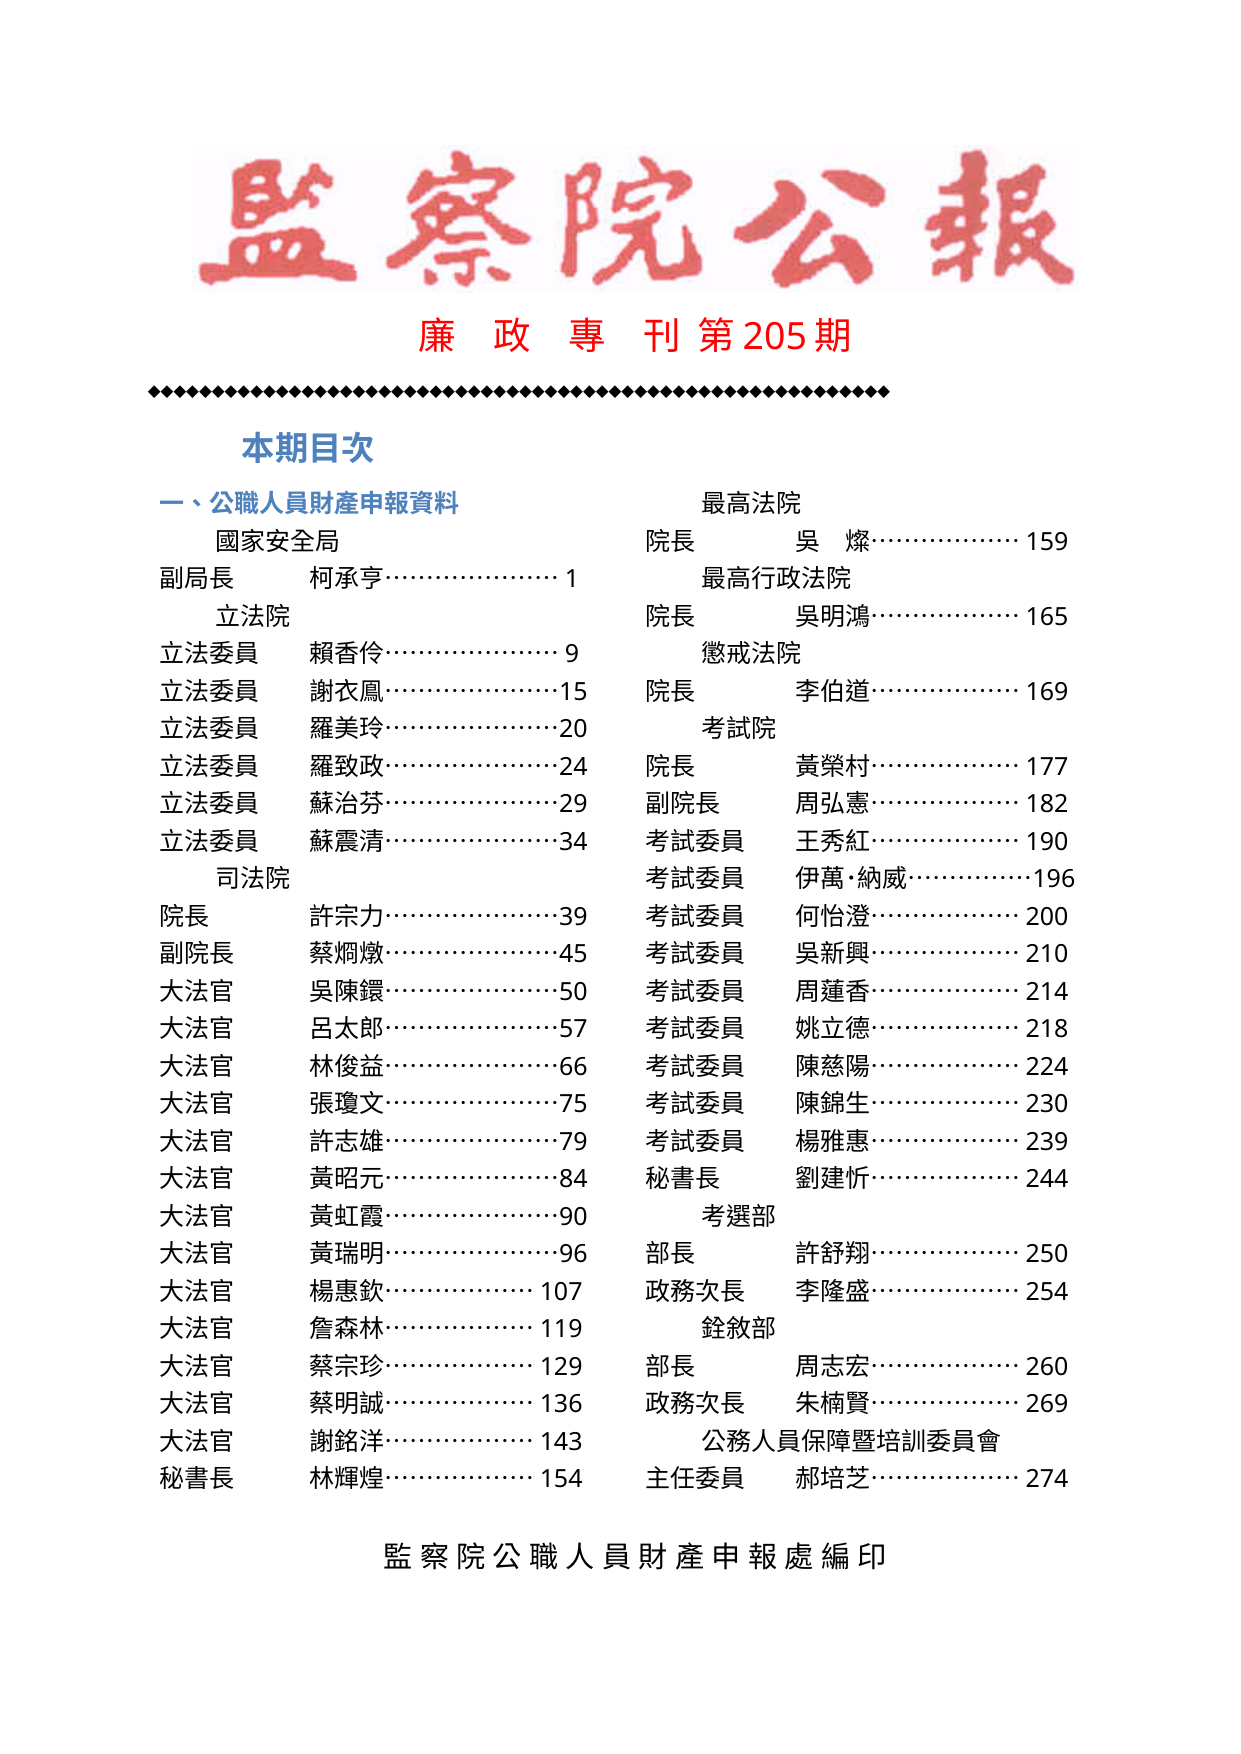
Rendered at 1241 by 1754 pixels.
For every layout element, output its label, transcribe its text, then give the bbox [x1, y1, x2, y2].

table_cell 立法委員 謝衣鳯…………………15 [148, 671, 633, 708]
table_cell 考試委員 王秀紅……………… 190 [634, 821, 1119, 858]
table_cell 考試委員 姚立德……………… 218 [634, 1008, 1119, 1046]
table_cell 最高行政法院 [634, 558, 1119, 596]
table_cell 立法委員 蘇治芬…………………29 [148, 783, 633, 821]
table_cell 院長 吳明鴻……………… 165 [634, 596, 1119, 633]
table_cell 大法官 楊惠欽……………… 107 [148, 1271, 633, 1308]
table_cell 秘書長 劉建忻……………… 244 [634, 1158, 1119, 1196]
table_cell 考試院 [634, 708, 1119, 746]
table_cell 考試委員 楊雅惠……………… 239 [634, 1121, 1119, 1158]
table_cell 大法官 詹森林……………… 119 [148, 1308, 633, 1346]
table_cell 國家安全局 [148, 521, 633, 558]
table_cell 大法官 黃虹霞…………………90 [148, 1196, 633, 1233]
table_cell 院長 黃榮村……………… 177 [634, 746, 1119, 783]
table_cell 秘書長 林輝煌……………… 154 [148, 1458, 633, 1496]
table_header 最高法院 [634, 483, 1119, 521]
table_cell 立法委員 羅致政…………………24 [148, 746, 633, 783]
table_cell 大法官 張瓊文…………………75 [148, 1083, 633, 1121]
table_cell 副局長 柯承亨………………… 1 [148, 558, 633, 596]
table_cell 政務次長 朱楠賢……………… 269 [634, 1383, 1119, 1421]
table_cell 院長 許宗力…………………39 [148, 896, 633, 933]
table_cell 考試委員 何怡澄……………… 200 [634, 896, 1119, 933]
table_cell 立法院 [148, 596, 633, 633]
table_cell 立法委員 羅美玲…………………20 [148, 708, 633, 746]
table_cell 銓敘部 [634, 1308, 1119, 1346]
table_cell 部長 周志宏……………… 260 [634, 1346, 1119, 1383]
table_cell 主任委員 郝培芝……………… 274 [634, 1458, 1119, 1496]
text 監 察 院 公 職 人 員 財 產 申 報 處 編 印 [148, 1533, 1122, 1576]
table_cell 大法官 許志雄…………………79 [148, 1121, 633, 1158]
table_cell 大法官 林俊益…………………66 [148, 1046, 633, 1083]
table_cell 大法官 謝銘洋……………… 143 [148, 1421, 633, 1458]
table_cell 考試委員 陳錦生……………… 230 [634, 1083, 1119, 1121]
table_cell 部長 許舒翔……………… 250 [634, 1233, 1119, 1271]
table_cell 考選部 [634, 1196, 1119, 1233]
text 本期目次 [148, 408, 1122, 483]
table_cell 副院長 蔡烱燉…………………45 [148, 933, 633, 971]
table_cell 政務次長 李隆盛……………… 254 [634, 1271, 1119, 1308]
table_cell 考試委員 陳慈陽……………… 224 [634, 1046, 1119, 1083]
table_cell 大法官 吳陳鐶…………………50 [148, 971, 633, 1008]
table_cell 考試委員 伊萬･納威……………196 [634, 858, 1119, 896]
table_cell 院長 李伯道……………… 169 [634, 671, 1119, 708]
table_cell 司法院 [148, 858, 633, 896]
table_cell 立法委員 蘇震清…………………34 [148, 821, 633, 858]
table_cell 院長 吳 燦……………… 159 [634, 521, 1119, 558]
table_cell 大法官 呂太郎…………………57 [148, 1008, 633, 1046]
table_cell 大法官 黃瑞明…………………96 [148, 1233, 633, 1271]
table_cell 大法官 蔡明誠……………… 136 [148, 1383, 633, 1421]
picture [191, 145, 1079, 293]
table_cell 立法委員 賴香伶………………… 9 [148, 633, 633, 671]
table_cell 副院長 周弘憲……………… 182 [634, 783, 1119, 821]
table_cell 大法官 黃昭元…………………84 [148, 1158, 633, 1196]
table_cell 考試委員 吳新興……………… 210 [634, 933, 1119, 971]
table_cell 考試委員 周蓮香……………… 214 [634, 971, 1119, 1008]
table_cell 懲戒法院 [634, 633, 1119, 671]
text 廉 政 專 刊 第205期 [148, 296, 1122, 371]
text ◆◆◆◆◆◆◆◆◆◆◆◆◆◆◆◆◆◆◆◆◆◆◆◆◆◆◆◆◆◆◆◆◆◆◆◆◆◆◆◆◆◆◆◆◆◆◆◆◆◆◆◆◆◆◆◆◆◆ [148, 371, 1122, 408]
table_header 一、公職人員財產申報資料 [148, 483, 633, 521]
table_cell 大法官 蔡宗珍……………… 129 [148, 1346, 633, 1383]
table_cell 公務人員保障暨培訓委員會 [634, 1421, 1119, 1458]
